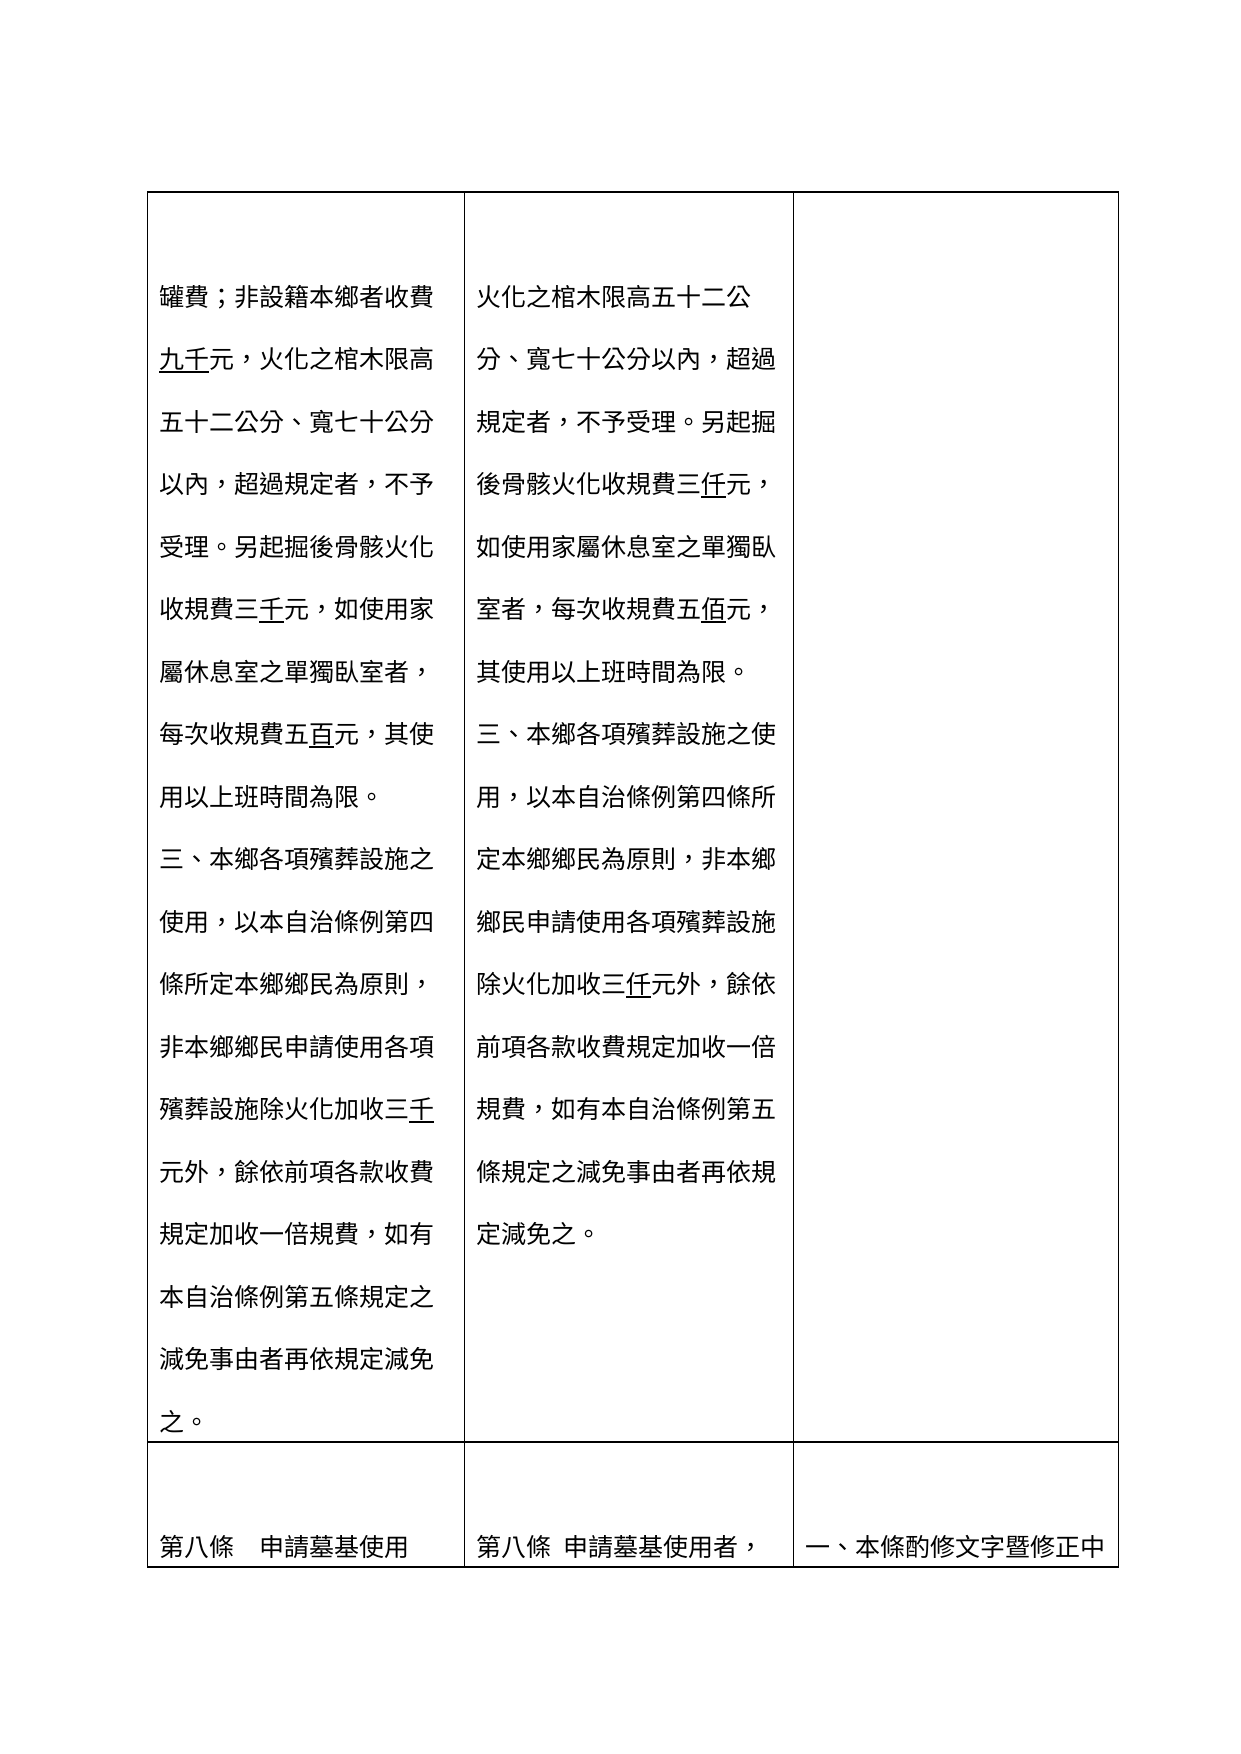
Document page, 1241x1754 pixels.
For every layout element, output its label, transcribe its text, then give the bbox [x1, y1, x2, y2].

table_cell 火化之棺木限高五十二公分、寬七十公分以內，超過規定者，不予受理。另起掘後骨骸火化收規費三仟元，如使用家屬休息室之單獨臥室者，每次收規費五佰元，其使用以上班時間為限。 三、本鄉各項殯葬設施之使用，以本自治條例第四條所定本鄉鄉民為原則，非本鄉鄉民申請使用各項殯葬設施除火化加收三仟元外，餘依前項各款收費規定加收一倍規費，如有本自治條例第五條規定之減免事由者再依規定減免之。 [465, 193, 793, 1441]
table_cell 第八條 申請墓基使用者， [465, 1443, 793, 1566]
table_cell [794, 193, 1118, 1441]
table_cell 罐費；非設籍本鄉者收費九千元，火化之棺木限高五十二公分、寬七十公分以內，超過規定者，不予受理。另起掘後骨骸火化收規費三千元，如使用家屬休息室之單獨臥室者，每次收規費五百元，其使用以上班時間為限。 三、本鄉各項殯葬設施之使用，以本自治條例第四條所定本鄉鄉民為原則，非本鄉鄉民申請使用各項殯葬設施除火化加收三千元外，餘依前項各款收費規定加收一倍規費，如有本自治條例第五條規定之減免事由者再依規定減免之。 [148, 193, 464, 1441]
table_cell 第八條 申請墓基使用 [148, 1443, 464, 1566]
table_cell 一、本條酌修文字暨修正中 [794, 1443, 1118, 1566]
